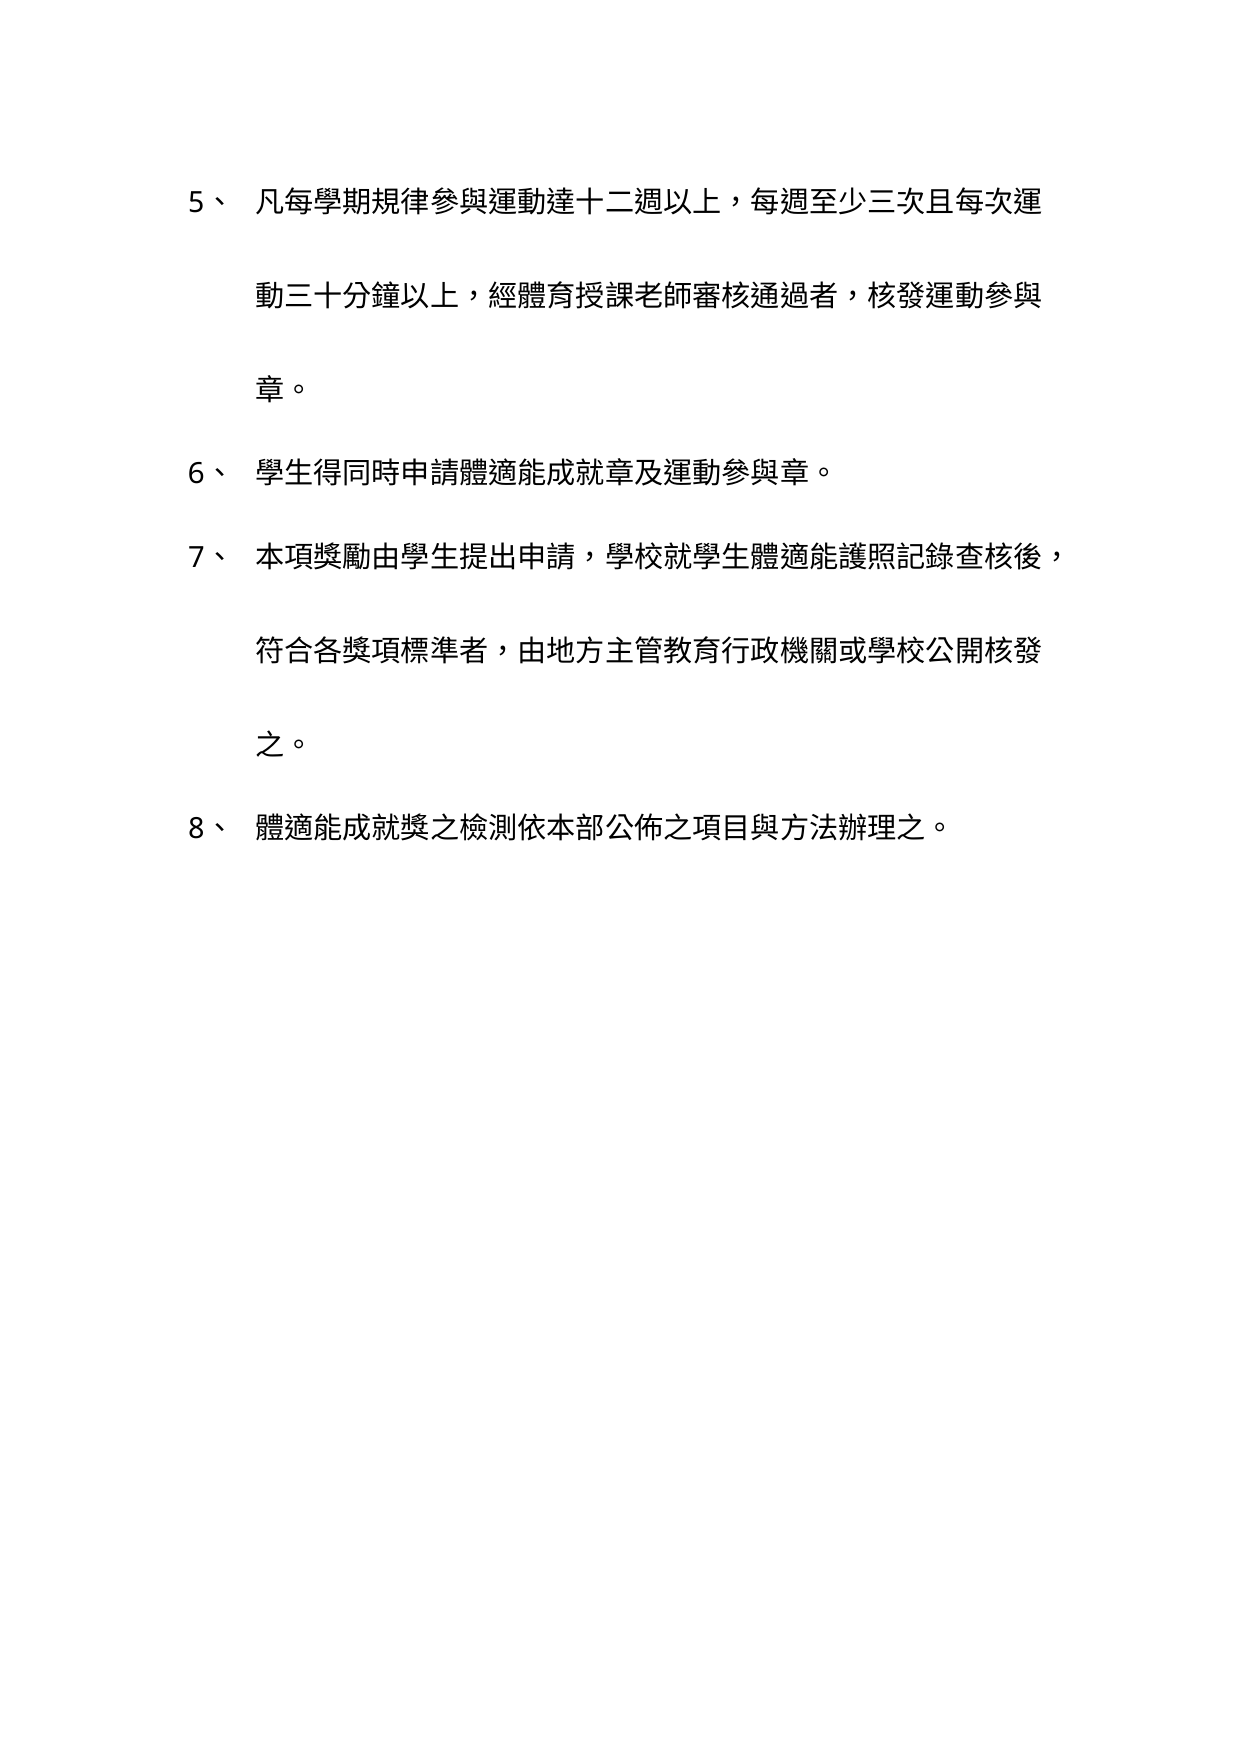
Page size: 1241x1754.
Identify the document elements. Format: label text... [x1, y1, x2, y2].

list 凡每學期規律參與運動達十二週以上，每週至少三次且每次運動三十分鐘以上，經體育授課老師審核通過者，核發運動參與章。 [187, 158, 1053, 408]
list 體適能成就獎之檢測依本部公佈之項目與方法辦理之。 [187, 784, 1053, 847]
list 學生得同時申請體適能成就章及運動參與章。 [187, 429, 1053, 492]
list 本項獎勵由學生提出申請，學校就學生體適能護照記錄查核後，符合各獎項標準者，由地方主管教育行政機關或學校公開核發之。 [187, 513, 1053, 763]
